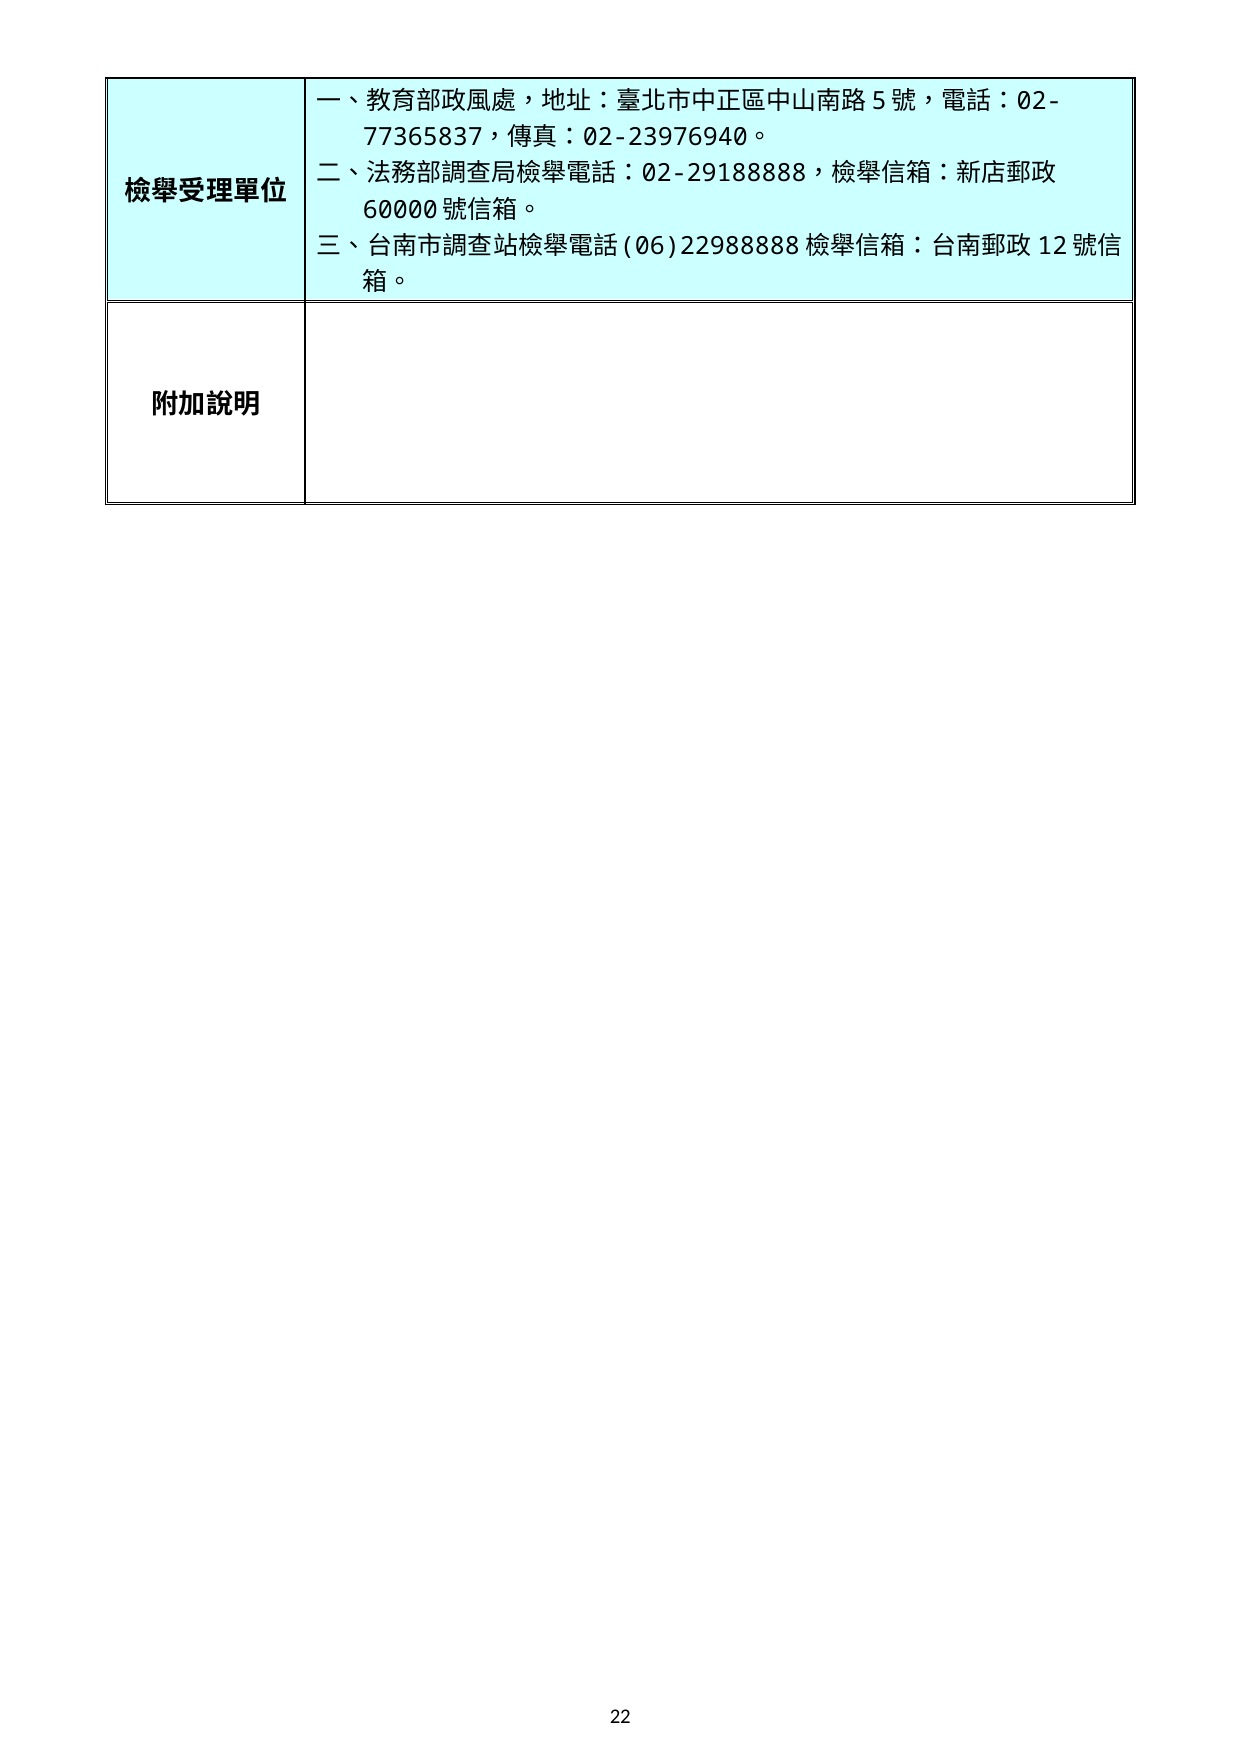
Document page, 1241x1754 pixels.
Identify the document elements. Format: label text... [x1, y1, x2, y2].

table_cell 一、教育部政風處，地址：臺北市中正區中山南路5號，電話：02-77365837，傳真：02-23976940。 二、法務部調查局檢舉電話：02-29188888，檢舉信箱：新店郵政60000號信箱。 三、台南市調查站檢舉電話(06)22988888檢舉信箱：台南郵政12號信箱。 [306, 79, 1132, 299]
table_cell 附加說明 [108, 303, 304, 502]
table_cell 檢舉受理單位 [108, 79, 304, 299]
table_cell [306, 303, 1132, 502]
